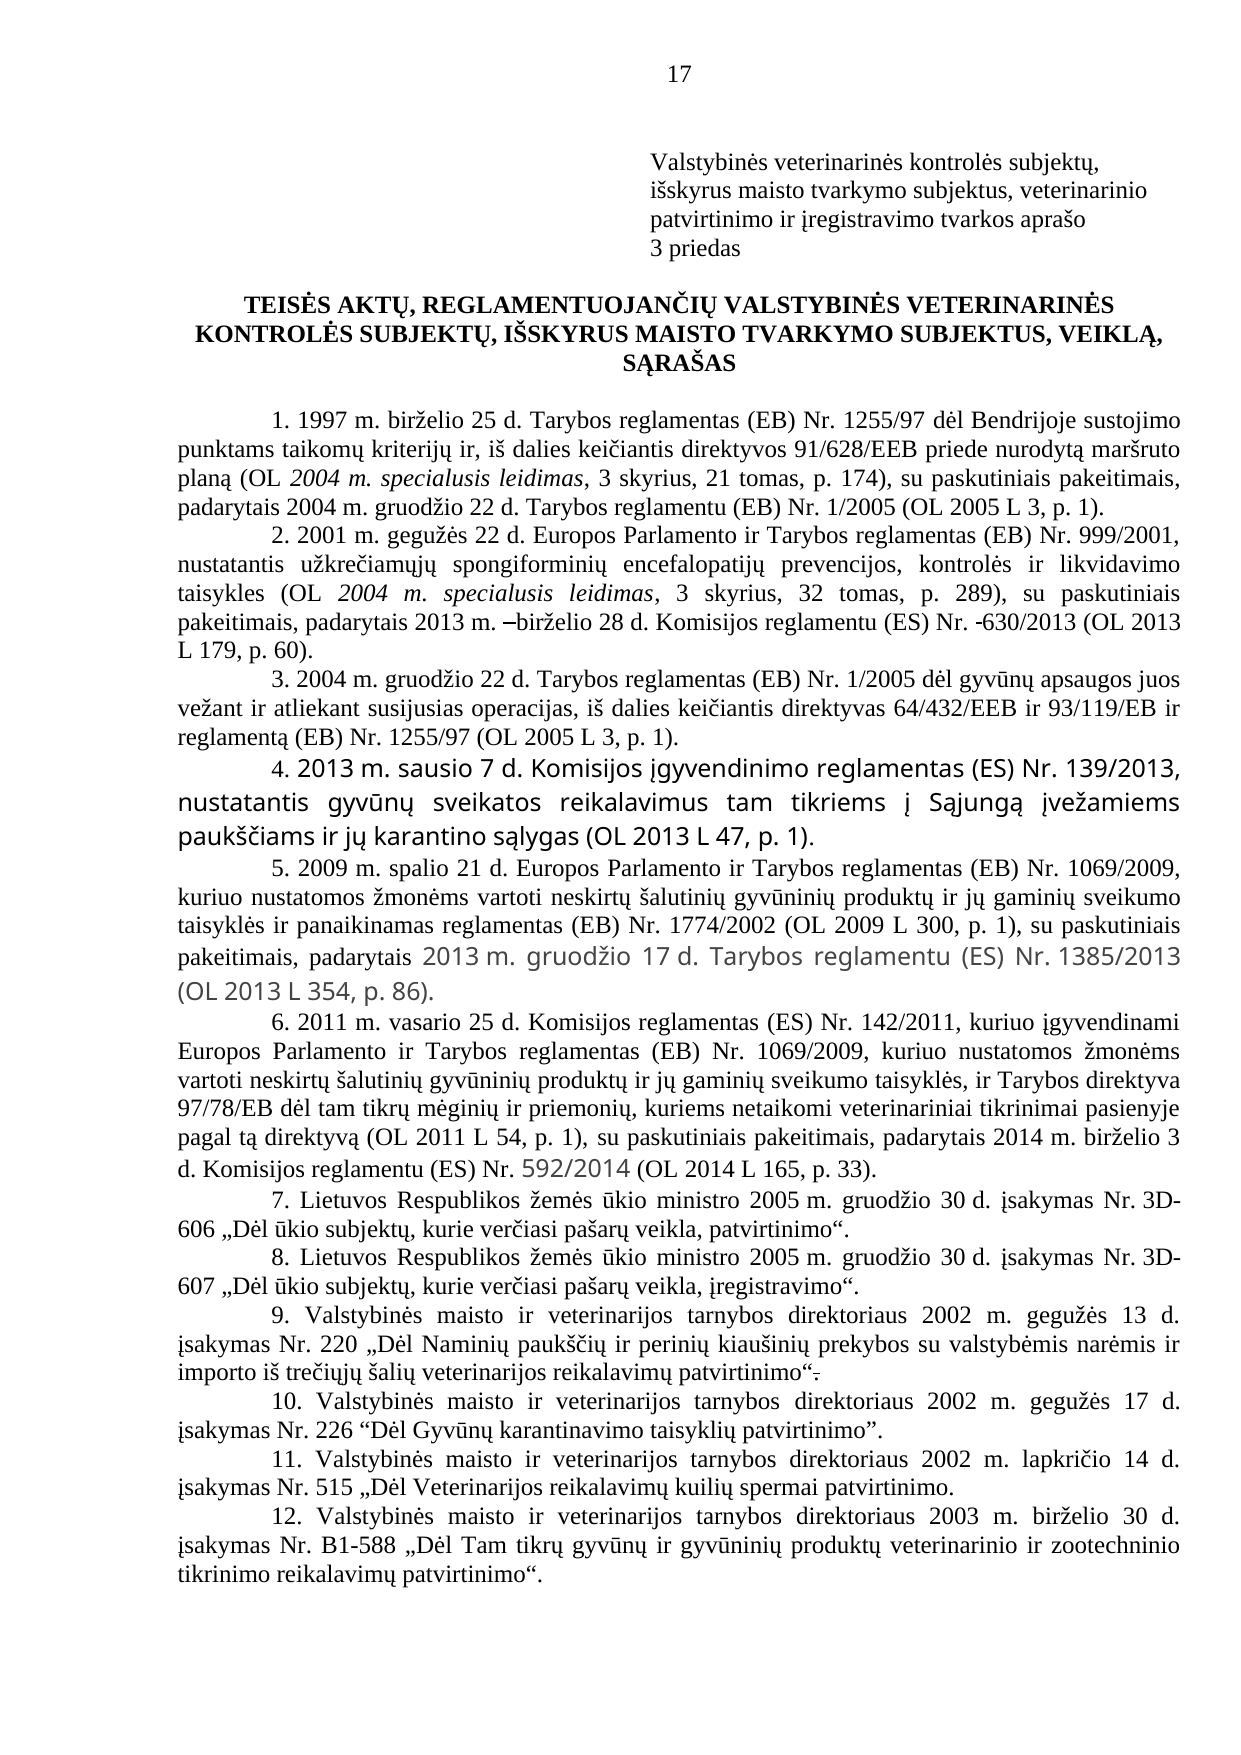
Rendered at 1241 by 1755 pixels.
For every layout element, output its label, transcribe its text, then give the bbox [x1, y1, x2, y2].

text 8. Lietuvos Respublikos žemės ūkio ministro 2005 m. gruodžio 30 d. įsakymas Nr. 3D-607 „Dėl ūkio subjektų, kurie verčiasi pašarų veikla, įregistravimo“. [177, 1242, 1181, 1300]
text 6. 2011 m. vasario 25 d. Komisijos reglamentas (ES) Nr. 142/2011, kuriuo įgyvendinami Europos Parlamento ir Tarybos reglamentas (EB) Nr. 1069/2009, kuriuo nustatomos žmonėms vartoti neskirtų šalutinių gyvūninių produktų ir jų gaminių sveikumo taisyklės, ir Tarybos direktyva 97/78/EB dėl tam tikrų mėginių ir priemonių, kuriems netaikomi veterinariniai tikrinimai pasienyje pagal tą direktyvą (OL 2011 L 54, p. 1), su paskutiniais pakeitimais, padarytais 2014 m. birželio 3 d. Komisijos reglamentu (ES) Nr. 592/2014 (OL 2014 L 165, p. 33). [177, 1007, 1181, 1185]
text 3 priedas [650, 233, 1181, 262]
text 11. Valstybinės maisto ir veterinarijos tarnybos direktoriaus 2002 m. lapkričio 14 d. įsakymas Nr. 515 „Dėl Veterinarijos reikalavimų kuilių spermai patvirtinimo. [177, 1444, 1181, 1501]
text 2. 2001 m. gegužės 22 d. Europos Parlamento ir Tarybos reglamentas (EB) Nr. 999/2001, nustatantis užkrečiamųjų spongiforminių encefalopatijų prevencijos, kontrolės ir likvidavimo taisykles (OL 2004 m. specialusis leidimas, 3 skyrius, 32 tomas, p. 289), su paskutiniais pakeitimais, padarytais 2013 m. birželio 28 d. Komisijos reglamentu (ES) Nr. 630/2013 (OL 2013 L 179, p. 60). [177, 521, 1181, 664]
text 7. Lietuvos Respublikos žemės ūkio ministro 2005 m. gruodžio 30 d. įsakymas Nr. 3D-606 „Dėl ūkio subjektų, kurie verčiasi pašarų veikla, patvirtinimo“. [177, 1185, 1181, 1242]
text TEISĖS AKTŲ, REGLAMENTUOJANČIŲ VALSTYBINĖS VETERINARINĖS KONTROLĖS SUBJEKTŲ, IŠSKYRUS MAISTO TVARKYMO SUBJEKTUS, VEIKLĄ, SĄRAŠAS [177, 291, 1181, 377]
text 9. Valstybinės maisto ir veterinarijos tarnybos direktoriaus 2002 m. gegužės 13 d. įsakymas Nr. 220 „Dėl Naminių paukščių ir perinių kiaušinių prekybos su valstybėmis narėmis ir importo iš trečiųjų šalių veterinarijos reikalavimų patvirtinimo“. [177, 1300, 1181, 1386]
text 4. 2013 m. sausio 7 d. Komisijos įgyvendinimo reglamentas (ES) Nr. 139/2013, nustatantis gyvūnų sveikatos reikalavimus tam tikriems į Sąjungą įvežamiems paukščiams ir jų karantino sąlygas (OL 2013 L 47, p. 1). [177, 751, 1181, 853]
text 12. Valstybinės maisto ir veterinarijos tarnybos direktoriaus 2003 m. birželio 30 d. įsakymas Nr. B1-588 „Dėl Tam tikrų gyvūnų ir gyvūninių produktų veterinarinio ir zootechninio tikrinimo reikalavimų patvirtinimo“. [177, 1501, 1181, 1587]
text 3. 2004 m. gruodžio 22 d. Tarybos reglamentas (EB) Nr. 1/2005 dėl gyvūnų apsaugos juos vežant ir atliekant susijusias operacijas, iš dalies keičiantis direktyvas 64/432/EEB ir 93/119/EB ir reglamentą (EB) Nr. 1255/97 (OL 2005 L 3, p. 1). [177, 664, 1181, 751]
text 5. 2009 m. spalio 21 d. Europos Parlamento ir Tarybos reglamentas (EB) Nr. 1069/2009, kuriuo nustatomos žmonėms vartoti neskirtų šalutinių gyvūninių produktų ir jų gaminių sveikumo taisyklės ir panaikinamas reglamentas (EB) Nr. 1774/2002 (OL 2009 L 300, p. 1), su paskutiniais pakeitimais, padarytais 2013 m. gruodžio 17 d. Tarybos reglamentu (ES) Nr. 1385/2013 (OL 2013 L 354, p. 86). [177, 853, 1181, 1007]
text Valstybinės veterinarinės kontrolės subjektų, išskyrus maisto tvarkymo subjektus, veterinarinio patvirtinimo ir įregistravimo tvarkos aprašo [650, 147, 1181, 233]
text 1. 1997 m. birželio 25 d. Tarybos reglamentas (EB) Nr. 1255/97 dėl Bendrijoje sustojimo punktams taikomų kriterijų ir, iš dalies keičiantis direktyvos 91/628/EEB priede nurodytą maršruto planą (OL 2004 m. specialusis leidimas, 3 skyrius, 21 tomas, p. 174), su paskutiniais pakeitimais, padarytais 2004 m. gruodžio 22 d. Tarybos reglamentu (EB) Nr. 1/2005 (OL 2005 L 3, p. 1). [177, 406, 1181, 521]
text 10. Valstybinės maisto ir veterinarijos tarnybos direktoriaus 2002 m. gegužės 17 d. įsakymas Nr. 226 “Dėl Gyvūnų karantinavimo taisyklių patvirtinimo”. [177, 1386, 1181, 1444]
